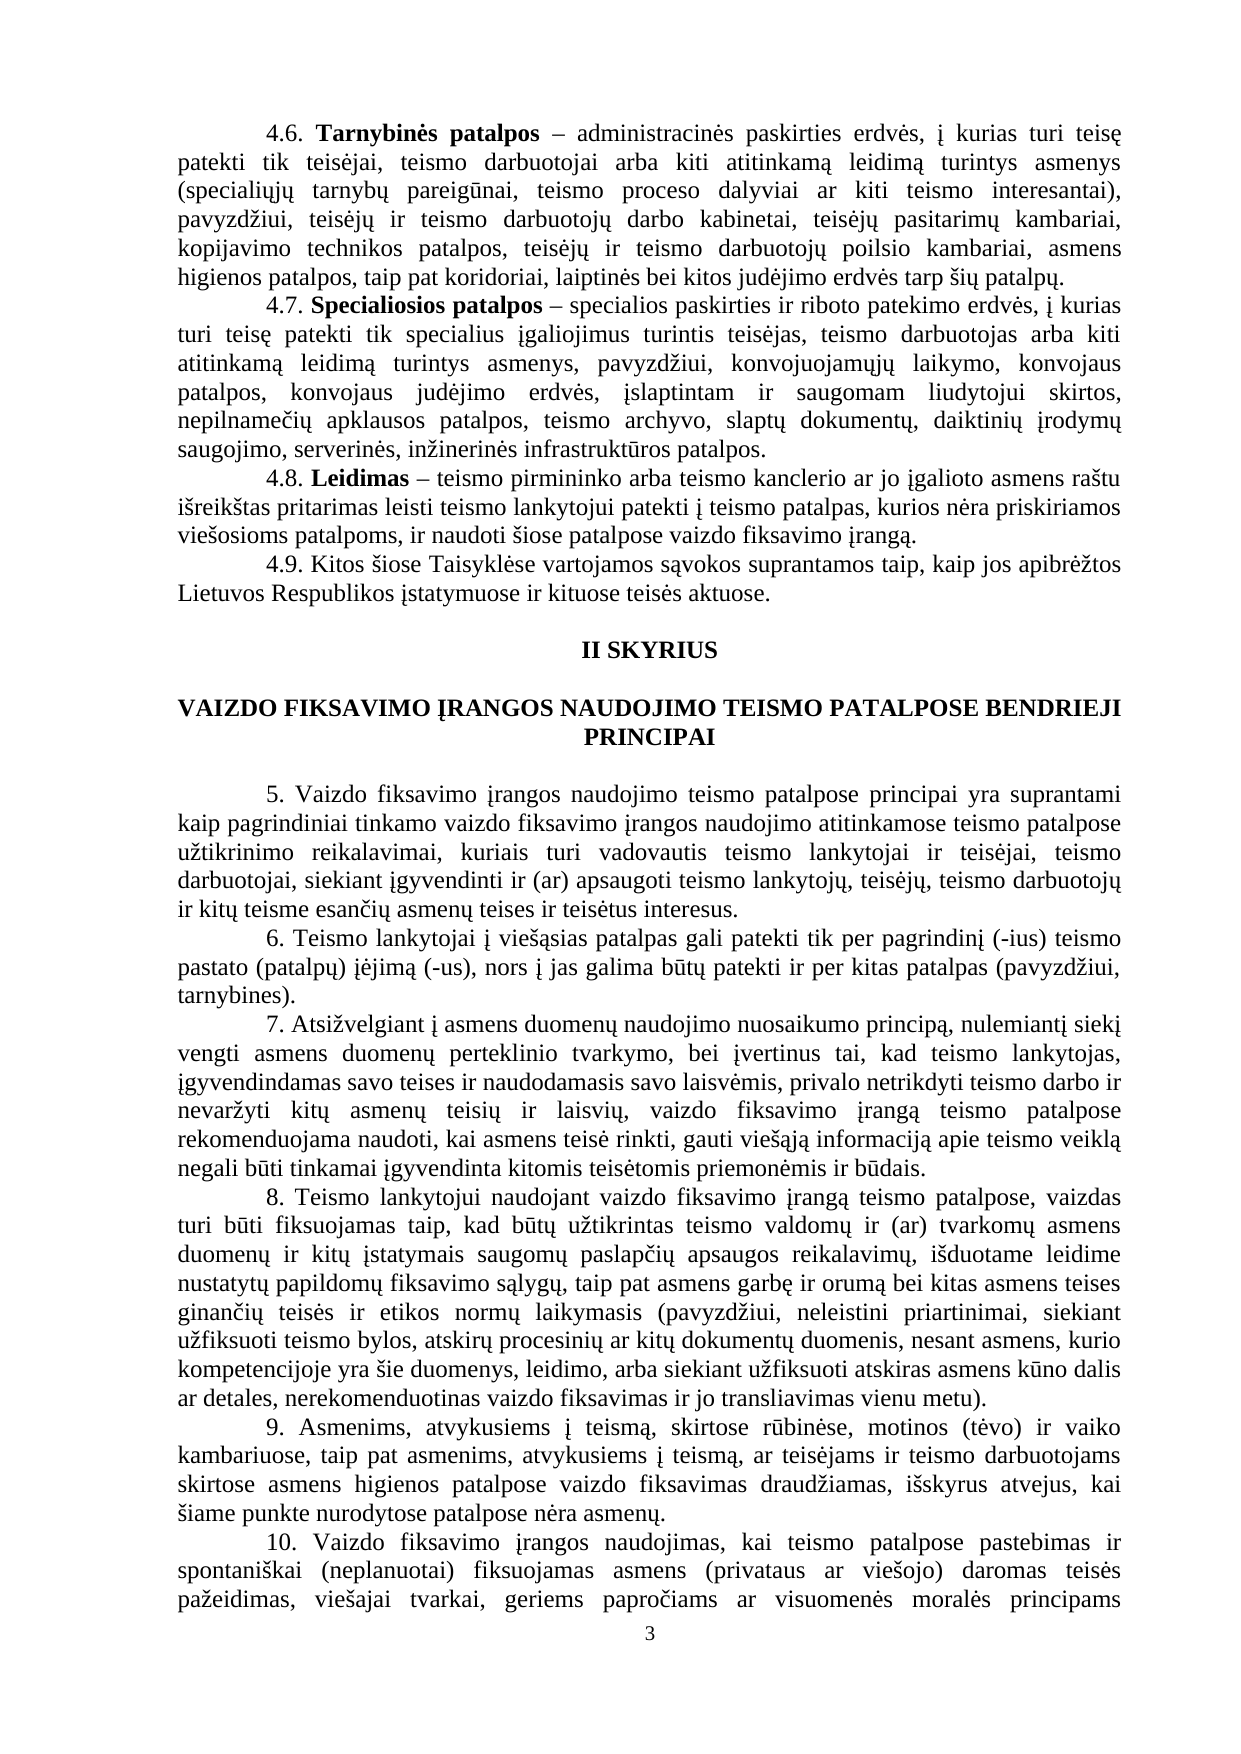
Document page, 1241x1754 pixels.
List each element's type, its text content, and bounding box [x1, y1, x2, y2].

text 10. Vaizdo fiksavimo įrangos naudojimas, kai teismo patalpose pastebimas ir spontaniškai (neplanuotai) fiksuojamas asmens (privataus ar viešojo) daromas teisės pažeidimas, viešajai tvarkai, geriems papročiams ar visuomenės moralės principams [177, 1527, 1122, 1613]
text 4.7. Specialiosios patalpos – specialios paskirties ir riboto patekimo erdvės, į kurias turi teisę patekti tik specialius įgaliojimus turintis teisėjas, teismo darbuotojas arba kiti atitinkamą leidimą turintys asmenys, pavyzdžiui, konvojuojamųjų laikymo, konvojaus patalpos, konvojaus judėjimo erdvės, įslaptintam ir saugomam liudytojui skirtos, nepilnamečių apklausos patalpos, teismo archyvo, slaptų dokumentų, daiktinių įrodymų saugojimo, serverinės, inžinerinės infrastruktūros patalpos. [177, 291, 1122, 463]
text 7. Atsižvelgiant į asmens duomenų naudojimo nuosaikumo principą, nulemiantį siekį vengti asmens duomenų perteklinio tvarkymo, bei įvertinus tai, kad teismo lankytojas, įgyvendindamas savo teises ir naudodamasis savo laisvėmis, privalo netrikdyti teismo darbo ir nevaržyti kitų asmenų teisių ir laisvių, vaizdo fiksavimo įrangą teismo patalpose rekomenduojama naudoti, kai asmens teisė rinkti, gauti viešąją informaciją apie teismo veiklą negali būti tinkamai įgyvendinta kitomis teisėtomis priemonėmis ir būdais. [177, 1009, 1122, 1182]
text 8. Teismo lankytojui naudojant vaizdo fiksavimo įrangą teismo patalpose, vaizdas turi būti fiksuojamas taip, kad būtų užtikrintas teismo valdomų ir (ar) tvarkomų asmens duomenų ir kitų įstatymais saugomų paslapčių apsaugos reikalavimų, išduotame leidime nustatytų papildomų fiksavimo sąlygų, taip pat asmens garbę ir orumą bei kitas asmens teises ginančių teisės ir etikos normų laikymasis (pavyzdžiui, neleistini priartinimai, siekiant užfiksuoti teismo bylos, atskirų procesinių ar kitų dokumentų duomenis, nesant asmens, kurio kompetencijoje yra šie duomenys, leidimo, arba siekiant užfiksuoti atskiras asmens kūno dalis ar detales, nerekomenduotinas vaizdo fiksavimas ir jo transliavimas vienu metu). [177, 1182, 1122, 1412]
text VAIZDO FIKSAVIMO ĮRANGOS NAUDOJIMO TEISMO PATALPOSE BENDRIEJI PRINCIPAI [177, 693, 1122, 751]
text 4.8. Leidimas – teismo pirmininko arba teismo kanclerio ar jo įgalioto asmens raštu išreikštas pritarimas leisti teismo lankytojui patekti į teismo patalpas, kurios nėra priskiriamos viešosioms patalpoms, ir naudoti šiose patalpose vaizdo fiksavimo įrangą. [177, 463, 1122, 549]
text 9. Asmenims, atvykusiems į teismą, skirtose rūbinėse, motinos (tėvo) ir vaiko kambariuose, taip pat asmenims, atvykusiems į teismą, ar teisėjams ir teismo darbuotojams skirtose asmens higienos patalpose vaizdo fiksavimas draudžiamas, išskyrus atvejus, kai šiame punkte nurodytose patalpose nėra asmenų. [177, 1412, 1122, 1527]
text II SKYRIUS [177, 636, 1122, 664]
text 4.9. Kitos šiose Taisyklėse vartojamos sąvokos suprantamos taip, kaip jos apibrėžtos Lietuvos Respublikos įstatymuose ir kituose teisės aktuose. [177, 549, 1122, 607]
text 6. Teismo lankytojai į viešąsias patalpas gali patekti tik per pagrindinį (-ius) teismo pastato (patalpų) įėjimą (-us), nors į jas galima būtų patekti ir per kitas patalpas (pavyzdžiui, tarnybines). [177, 923, 1122, 1009]
text 4.6. Tarnybinės patalpos – administracinės paskirties erdvės, į kurias turi teisę patekti tik teisėjai, teismo darbuotojai arba kiti atitinkamą leidimą turintys asmenys (specialiųjų tarnybų pareigūnai, teismo proceso dalyviai ar kiti teismo interesantai), pavyzdžiui, teisėjų ir teismo darbuotojų darbo kabinetai, teisėjų pasitarimų kambariai, kopijavimo technikos patalpos, teisėjų ir teismo darbuotojų poilsio kambariai, asmens higienos patalpos, taip pat koridoriai, laiptinės bei kitos judėjimo erdvės tarp šių patalpų. [177, 118, 1122, 291]
text 5. Vaizdo fiksavimo įrangos naudojimo teismo patalpose principai yra suprantami kaip pagrindiniai tinkamo vaizdo fiksavimo įrangos naudojimo atitinkamose teismo patalpose užtikrinimo reikalavimai, kuriais turi vadovautis teismo lankytojai ir teisėjai, teismo darbuotojai, siekiant įgyvendinti ir (ar) apsaugoti teismo lankytojų, teisėjų, teismo darbuotojų ir kitų teisme esančių asmenų teises ir teisėtus interesus. [177, 779, 1122, 923]
